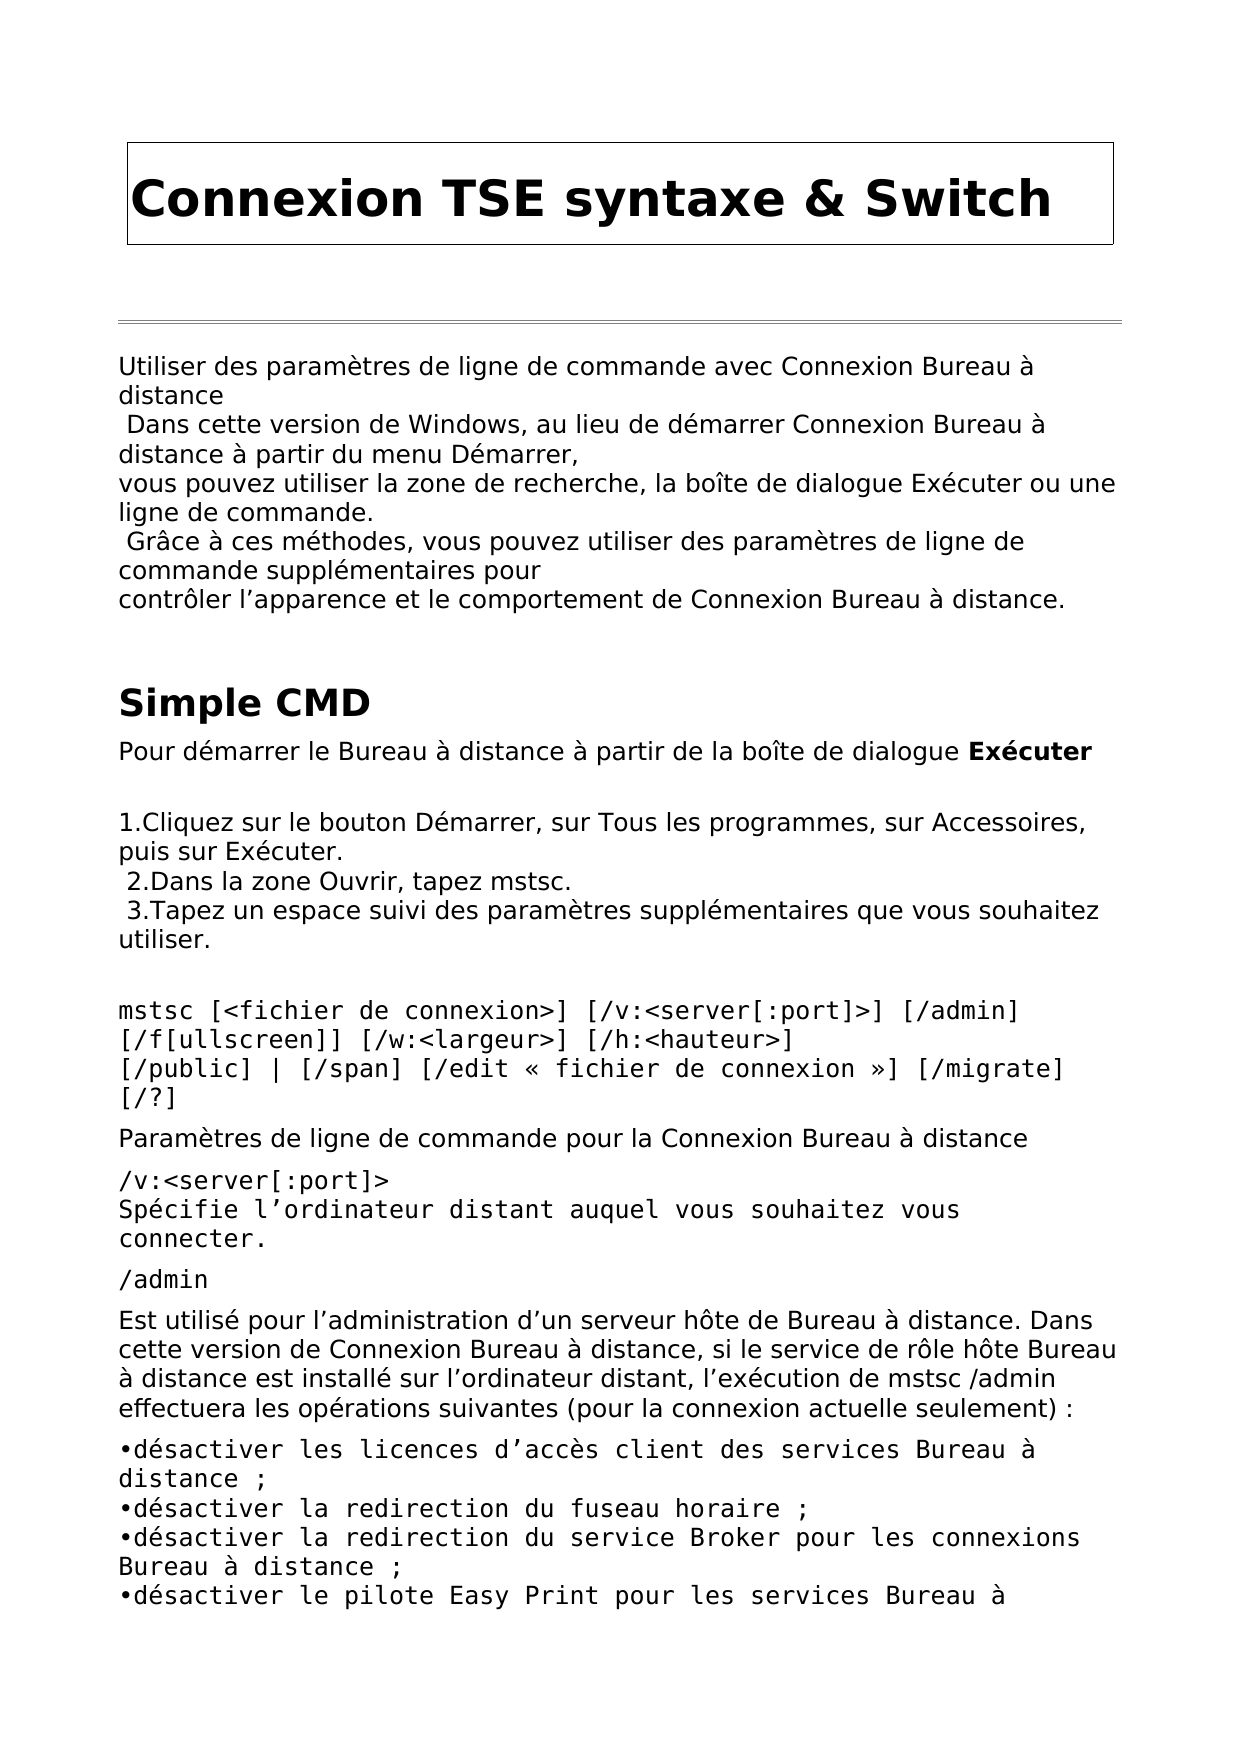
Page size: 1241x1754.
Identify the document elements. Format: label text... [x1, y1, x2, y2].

text Pour démarrer le Bureau à distance à partir de la boîte de dialogue Exécuter [118, 738, 1122, 796]
subtitle Simple CMD [118, 681, 1122, 725]
text 1.Cliquez sur le bouton Démarrer, sur Tous les programmes, sur Accessoires, puis sur Exécuter. 2.Dans la zone Ouvrir, tapez mstsc. 3.Tapez un espace suivi des paramètres supplémentaires que vous souhaitez utiliser. [118, 808, 1122, 983]
text •désactiver les licences d’accès client des services Bureau à distance ; •désactiver la redirection du fuseau horaire ; •désactiver la redirection du service Broker pour les connexions Bureau à distance ; •désactiver le pilote Easy Print pour les services Bureau à [118, 1435, 1122, 1610]
text Utiliser des paramètres de ligne de commande avec Connexion Bureau à distance Dans cette version de Windows, au lieu de démarrer Connexion Bureau à distance à partir du menu Démarrer, vous pouvez utiliser la zone de recherche, la boîte de dialogue Exécuter ou une ligne de commande. Grâce à ces méthodes, vous pouvez utiliser des paramètres de ligne de commande supplémentaires pour contrôler l’apparence et le comportement de Connexion Bureau à distance. [118, 352, 1122, 644]
text /v:<server[:port]> Spécifie l’ordinateur distant auquel vous souhaitez vous connecter. [118, 1166, 1122, 1253]
text Paramètres de ligne de commande pour la Connexion Bureau à distance [118, 1124, 1122, 1153]
text Est utilisé pour l’administration d’un serveur hôte de Bureau à distance. Dans cette version de Connexion Bureau à distance, si le service de rôle hôte Bureau à distance est installé sur l’ordinateur distant, l’exécution de mstsc /admin effectuera les opérations suivantes (pour la connexion actuelle seulement) : [118, 1306, 1122, 1423]
text /admin [118, 1265, 1122, 1294]
table_header Connexion TSE syntaxe & Switch [128, 143, 1113, 243]
text mstsc [<fichier de connexion>] [/v:<server[:port]>] [/admin] [/f[ullscreen]] [/w:<largeur>] [/h:<hauteur>] [/public] | [/span] [/edit « fichier de connexion »] [/migrate] [/?] [118, 996, 1122, 1113]
